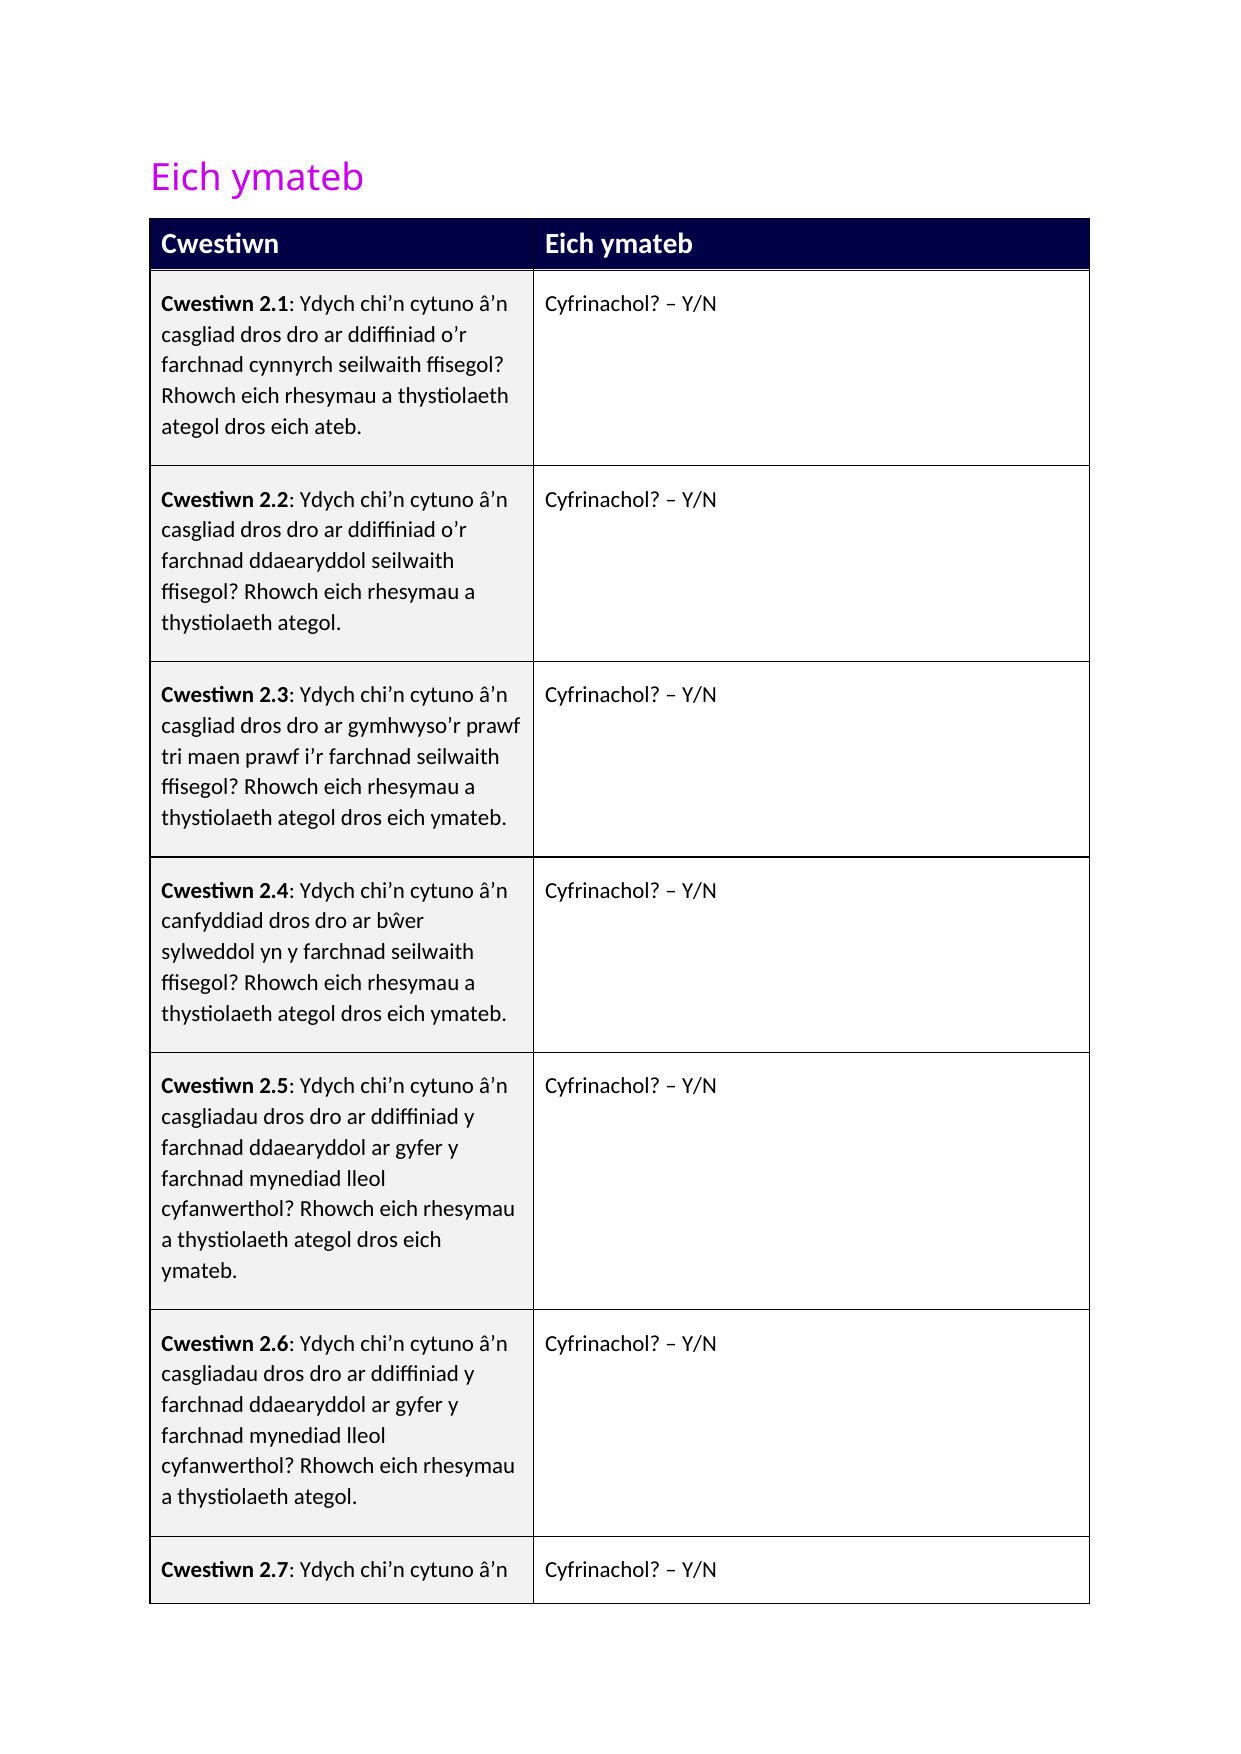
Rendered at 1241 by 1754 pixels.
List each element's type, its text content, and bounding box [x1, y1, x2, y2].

table_cell Cyfrinachol? – Y/N [534, 662, 1089, 856]
table_cell Cyfrinachol? – Y/N [534, 858, 1089, 1052]
table_header Cwestiwn [151, 219, 533, 269]
table_cell Cyfrinachol? – Y/N [534, 271, 1089, 465]
table_cell Cwestiwn 2.3: Ydych chi’n cytuno â’n casgliad dros dro ar gymhwyso’r prawf tri maen prawf i’r farchnad seilwaith ffisegol? Rhowch eich rhesymau a thystiolaeth ategol dros eich ymateb. [151, 662, 533, 856]
table_header Eich ymateb [534, 219, 1089, 269]
table_cell Cwestiwn 2.7: Ydych chi’n cytuno â’n [151, 1537, 533, 1603]
table_cell Cwestiwn 2.6: Ydych chi’n cytuno â’n casgliadau dros dro ar ddiffiniad y farchnad ddaearyddol ar gyfer y farchnad mynediad lleol cyfanwerthol? Rhowch eich rhesymau a thystiolaeth ategol. [151, 1310, 533, 1536]
table_cell Cyfrinachol? – Y/N [534, 1310, 1089, 1536]
table_cell Cwestiwn 2.4: Ydych chi’n cytuno â’n canfyddiad dros dro ar bŵer sylweddol yn y farchnad seilwaith ffisegol? Rhowch eich rhesymau a thystiolaeth ategol dros eich ymateb. [151, 858, 533, 1052]
table_cell Cyfrinachol? – Y/N [534, 1537, 1089, 1603]
table_cell Cwestiwn 2.2: Ydych chi’n cytuno â’n casgliad dros dro ar ddiffiniad o’r farchnad ddaearyddol seilwaith ffisegol? Rhowch eich rhesymau a thystiolaeth ategol. [151, 466, 533, 661]
table_cell Cyfrinachol? – Y/N [534, 1053, 1089, 1309]
table_cell Cwestiwn 2.1: Ydych chi’n cytuno â’n casgliad dros dro ar ddiffiniad o’r farchnad cynnyrch seilwaith ffisegol? Rhowch eich rhesymau a thystiolaeth ategol dros eich ateb. [151, 271, 533, 465]
table_cell Cyfrinachol? – Y/N [534, 466, 1089, 661]
subtitle Eich ymateb [150, 150, 1090, 201]
table_cell Cwestiwn 2.5: Ydych chi’n cytuno â’n casgliadau dros dro ar ddiffiniad y farchnad ddaearyddol ar gyfer y farchnad mynediad lleol cyfanwerthol? Rhowch eich rhesymau a thystiolaeth ategol dros eich ymateb. [151, 1053, 533, 1309]
